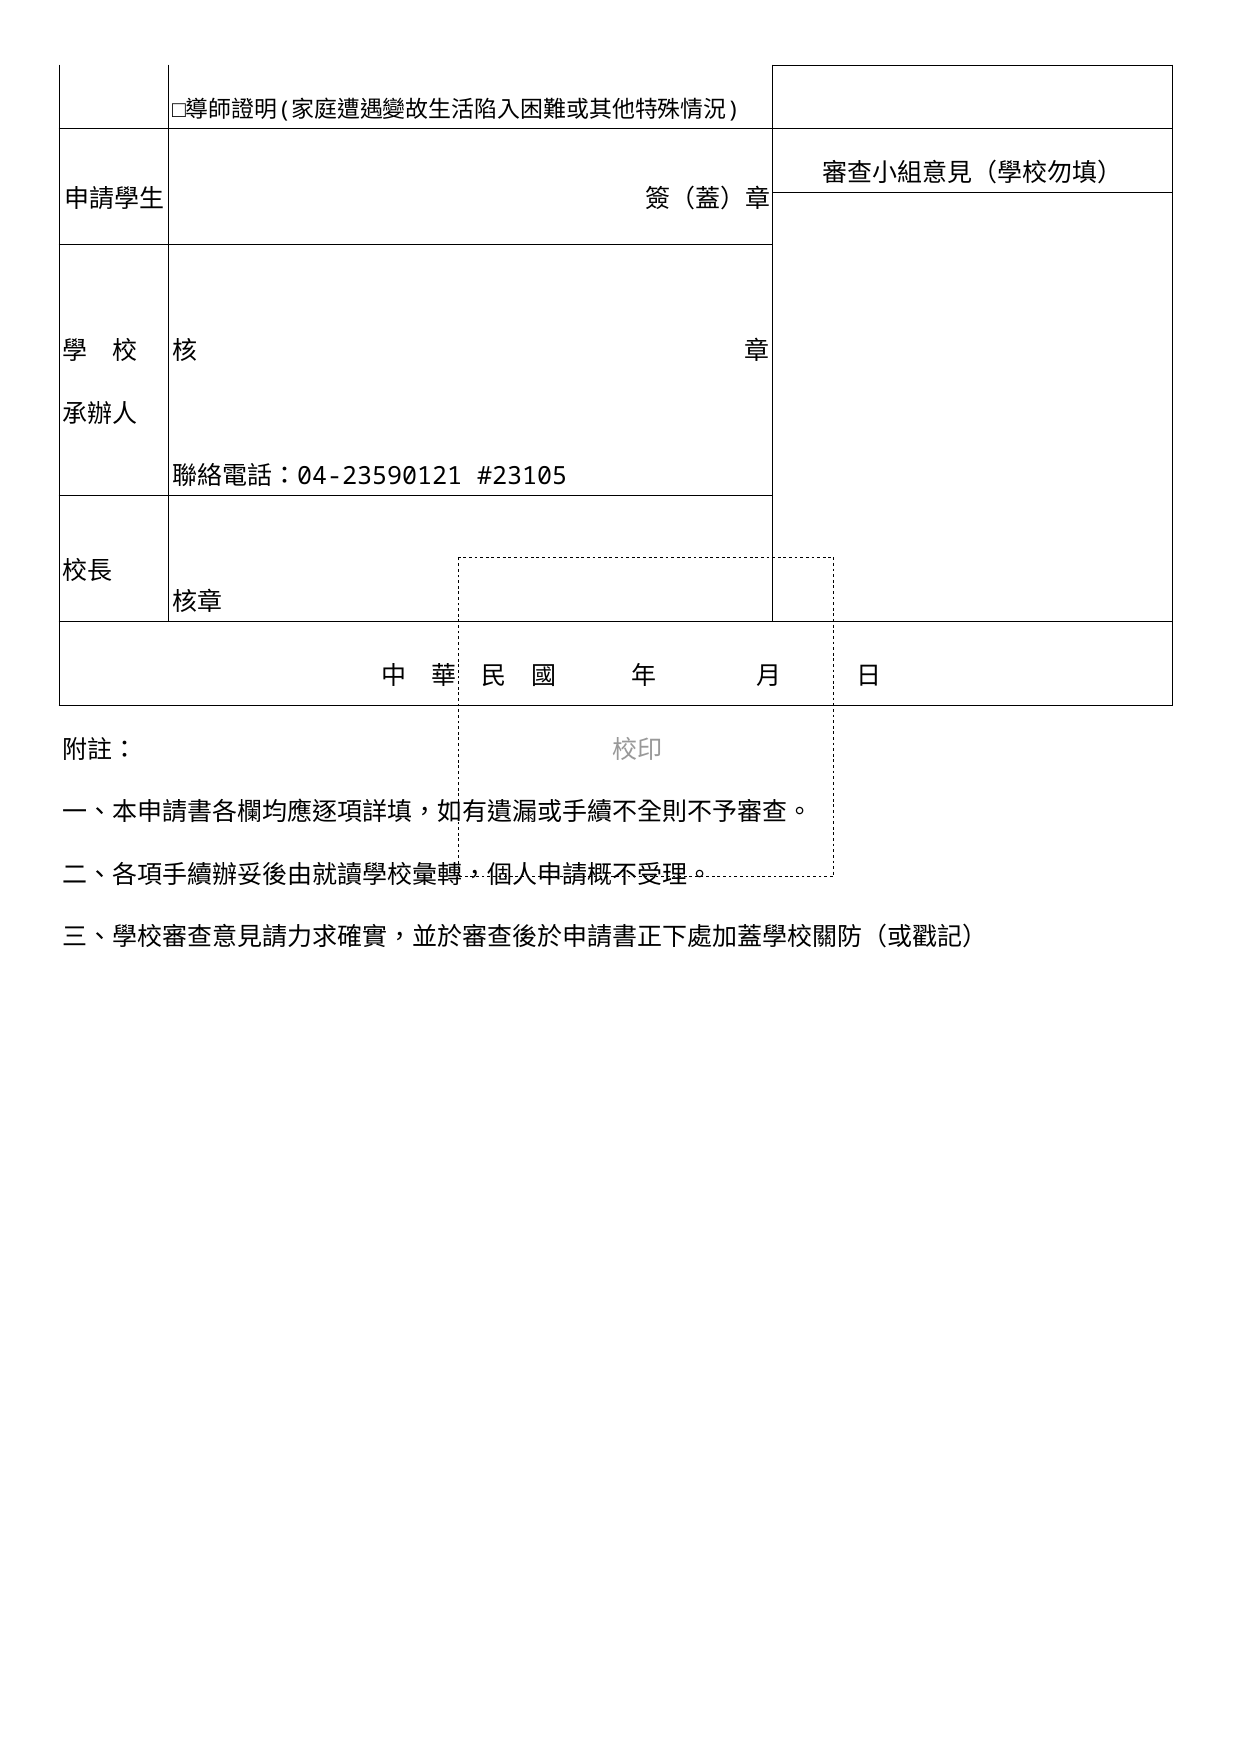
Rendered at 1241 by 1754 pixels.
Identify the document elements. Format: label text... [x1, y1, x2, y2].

table_cell 中 華 民 國 年 月 日 [60, 622, 458, 705]
table_cell 審查小組意見（學校勿填） [773, 129, 1172, 192]
table_cell 核章 [169, 496, 772, 621]
table_cell 學 校 承辦人 [60, 245, 168, 494]
table_cell [773, 193, 1172, 621]
table_cell 校長 [60, 496, 168, 621]
table_cell 申請學生 [60, 129, 168, 243]
table_cell 中 華 民 國 年 月 日 [834, 622, 1172, 705]
table_cell [60, 65, 168, 128]
table_cell 核章 聯絡電話：04-23590121 #23105 [169, 245, 772, 494]
table_cell □導師證明(家庭遭遇變故生活陷入困難或其他特殊情況) [169, 65, 772, 128]
table_cell [773, 66, 1172, 128]
table_cell 簽（蓋）章 [169, 129, 772, 243]
table_cell 附註： 校印 一、本申請書各欄均應逐項詳填，如有遺漏或手續不全則不予審查。 二、各項手續辦妥後由就讀學校彙轉，個人申請概不受理。 三、學校審查意見請力求確實，並於審查後於申請書正下處加蓋學校關防（或戳記） [59, 706, 1172, 956]
